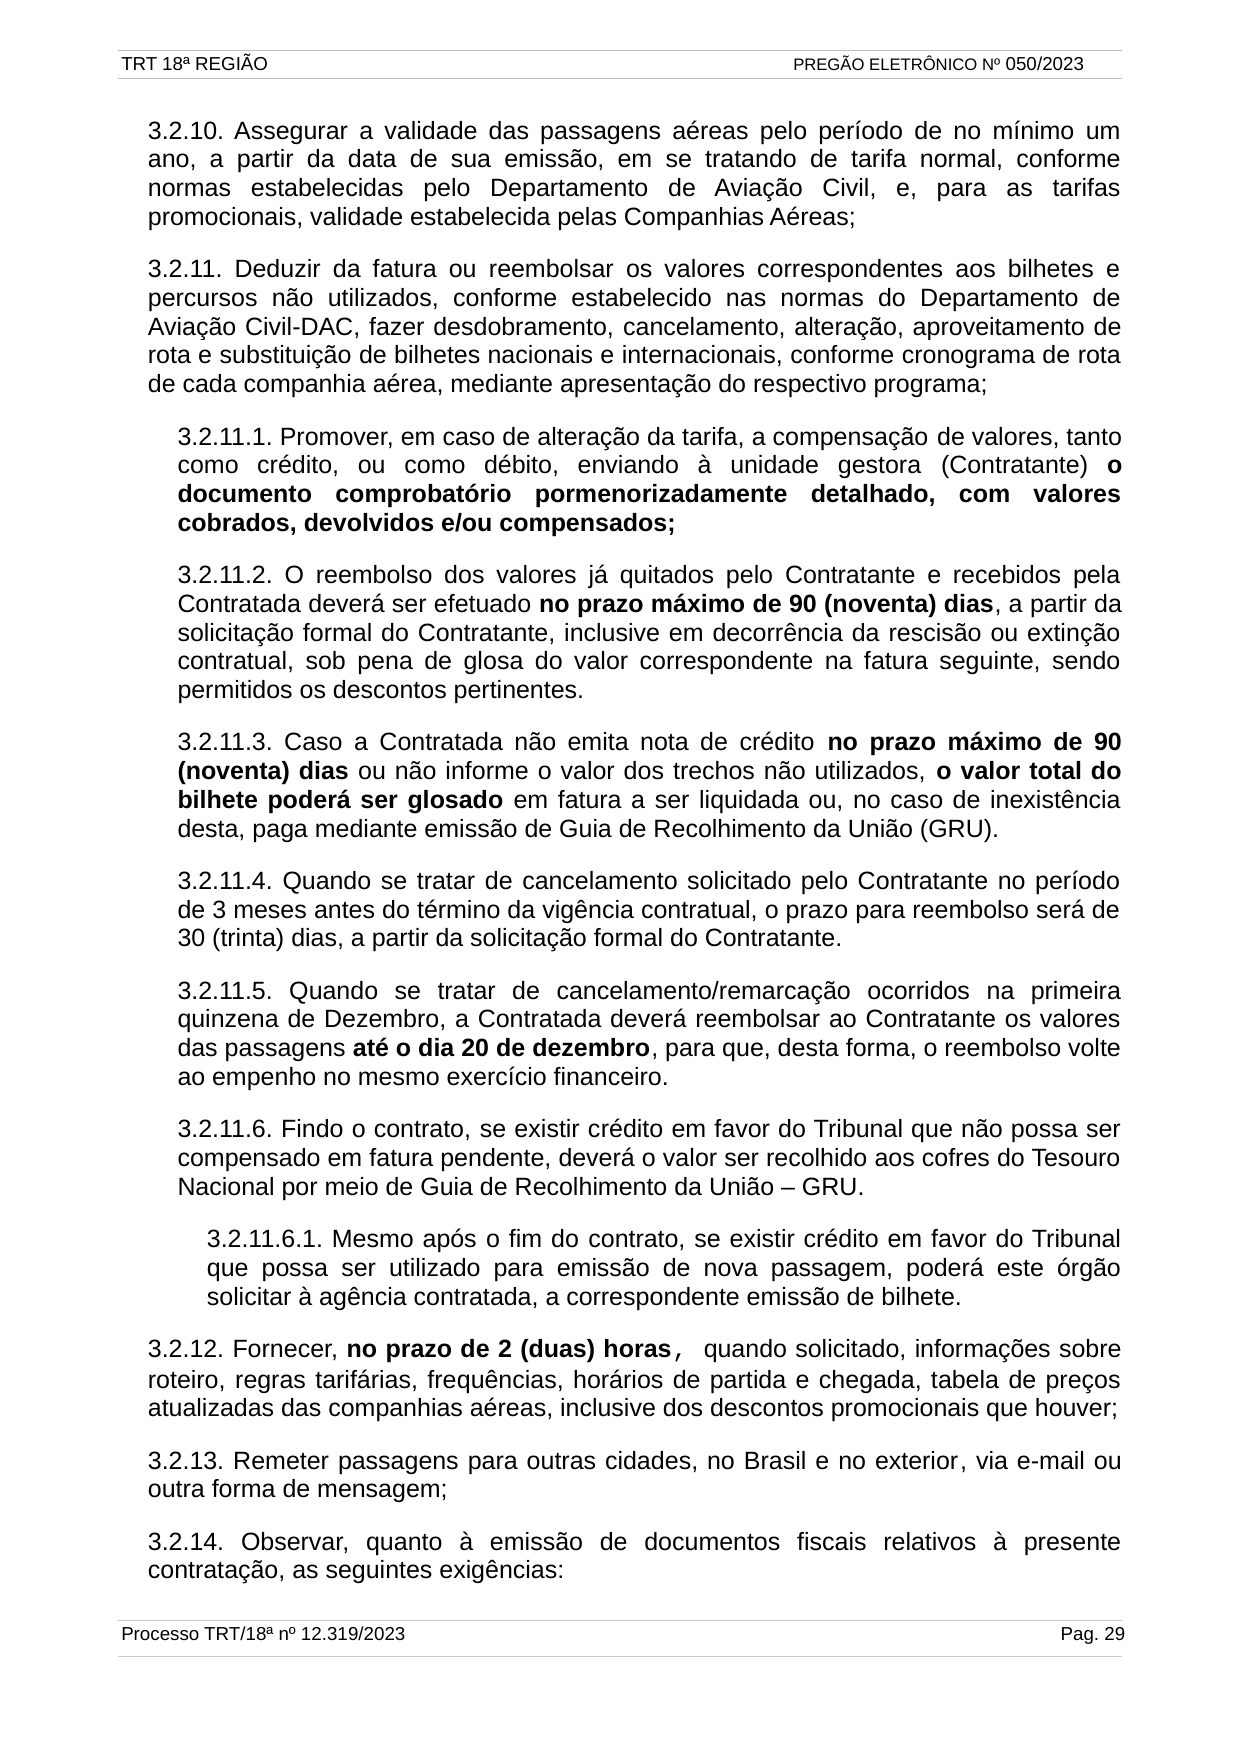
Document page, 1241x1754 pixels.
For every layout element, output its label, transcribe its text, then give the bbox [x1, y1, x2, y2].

text 3.2.11. Deduzir da fatura ou reembolsar os valores correspondentes aos bilhetes e percursos não utilizados, conforme estabelecido nas normas do Departamento de Aviação Civil-DAC, fazer desdobramento, cancelamento, alteração, aproveitamento de rota e substituição de bilhetes nacionais e internacionais, conforme cronograma de rota de cada companhia aérea, mediante apresentação do respectivo programa; [148, 254, 1122, 398]
text 3.2.11.2. O reembolso dos valores já quitados pelo Contratante e recebidos pela Contratada deverá ser efetuado no prazo máximo de 90 (noventa) dias, a partir da solicitação formal do Contratante, inclusive em decorrência da rescisão ou extinção contratual, sob pena de glosa do valor correspondente na fatura seguinte, sendo permitidos os descontos pertinentes. [177, 560, 1122, 704]
text 3.2.11.6.1. Mesmo após o fim do contrato, se existir crédito em favor do Tribunal que possa ser utilizado para emissão de nova passagem, poderá este órgão solicitar à agência contratada, a correspondente emissão de bilhete. [207, 1224, 1122, 1310]
text 3.2.11.1. Promover, em caso de alteração da tarifa, a compensação de valores, tanto como crédito, ou como débito, enviando à unidade gestora (Contratante) o documento comprobatório pormenorizadamente detalhado, com valores cobrados, devolvidos e/ou compensados; [177, 421, 1122, 536]
text 3.2.11.3. Caso a Contratada não emita nota de crédito no prazo máximo de 90 (noventa) dias ou não informe o valor dos trechos não utilizados, o valor total do bilhete poderá ser glosado em fatura a ser liquidada ou, no caso de inexistência desta, paga mediante emissão de Guia de Recolhimento da União (GRU). [177, 727, 1122, 842]
text 3.2.11.6. Findo o contrato, se existir crédito em favor do Tribunal que não possa ser compensado em fatura pendente, deverá o valor ser recolhido aos cofres do Tesouro Nacional por meio de Guia de Recolhimento da União – GRU. [177, 1114, 1122, 1200]
text 3.2.11.4. Quando se tratar de cancelamento solicitado pelo Contratante no período de 3 meses antes do término da vigência contratual, o prazo para reembolso será de 30 (trinta) dias, a partir da solicitação formal do Contratante. [177, 866, 1122, 952]
text 3.2.11.5. Quando se tratar de cancelamento/remarcação ocorridos na primeira quinzena de Dezembro, a Contratada deverá reembolsar ao Contratante os valores das passagens até o dia 20 de dezembro, para que, desta forma, o reembolso volte ao empenho no mesmo exercício financeiro. [177, 976, 1122, 1091]
text 3.2.10. Assegurar a validade das passagens aéreas pelo período de no mínimo um ano, a partir da data de sua emissão, em se tratando de tarifa normal, conforme normas estabelecidas pelo Departamento de Aviação Civil, e, para as tarifas promocionais, validade estabelecida pelas Companhias Aéreas; [148, 116, 1122, 231]
text 3.2.12. Fornecer, no prazo de 2 (duas) horas, quando solicitado, informações sobre roteiro, regras tarifárias, frequências, horários de partida e chegada, tabela de preços atualizadas das companhias aéreas, inclusive dos descontos promocionais que houver; [148, 1334, 1122, 1422]
text 3.2.13. Remeter passagens para outras cidades, no Brasil e no exterior, via e-mail ou outra forma de mensagem; [148, 1446, 1122, 1503]
text 3.2.14. Observar, quanto à emissão de documentos fiscais relativos à presente contratação, as seguintes exigências: [148, 1527, 1122, 1584]
